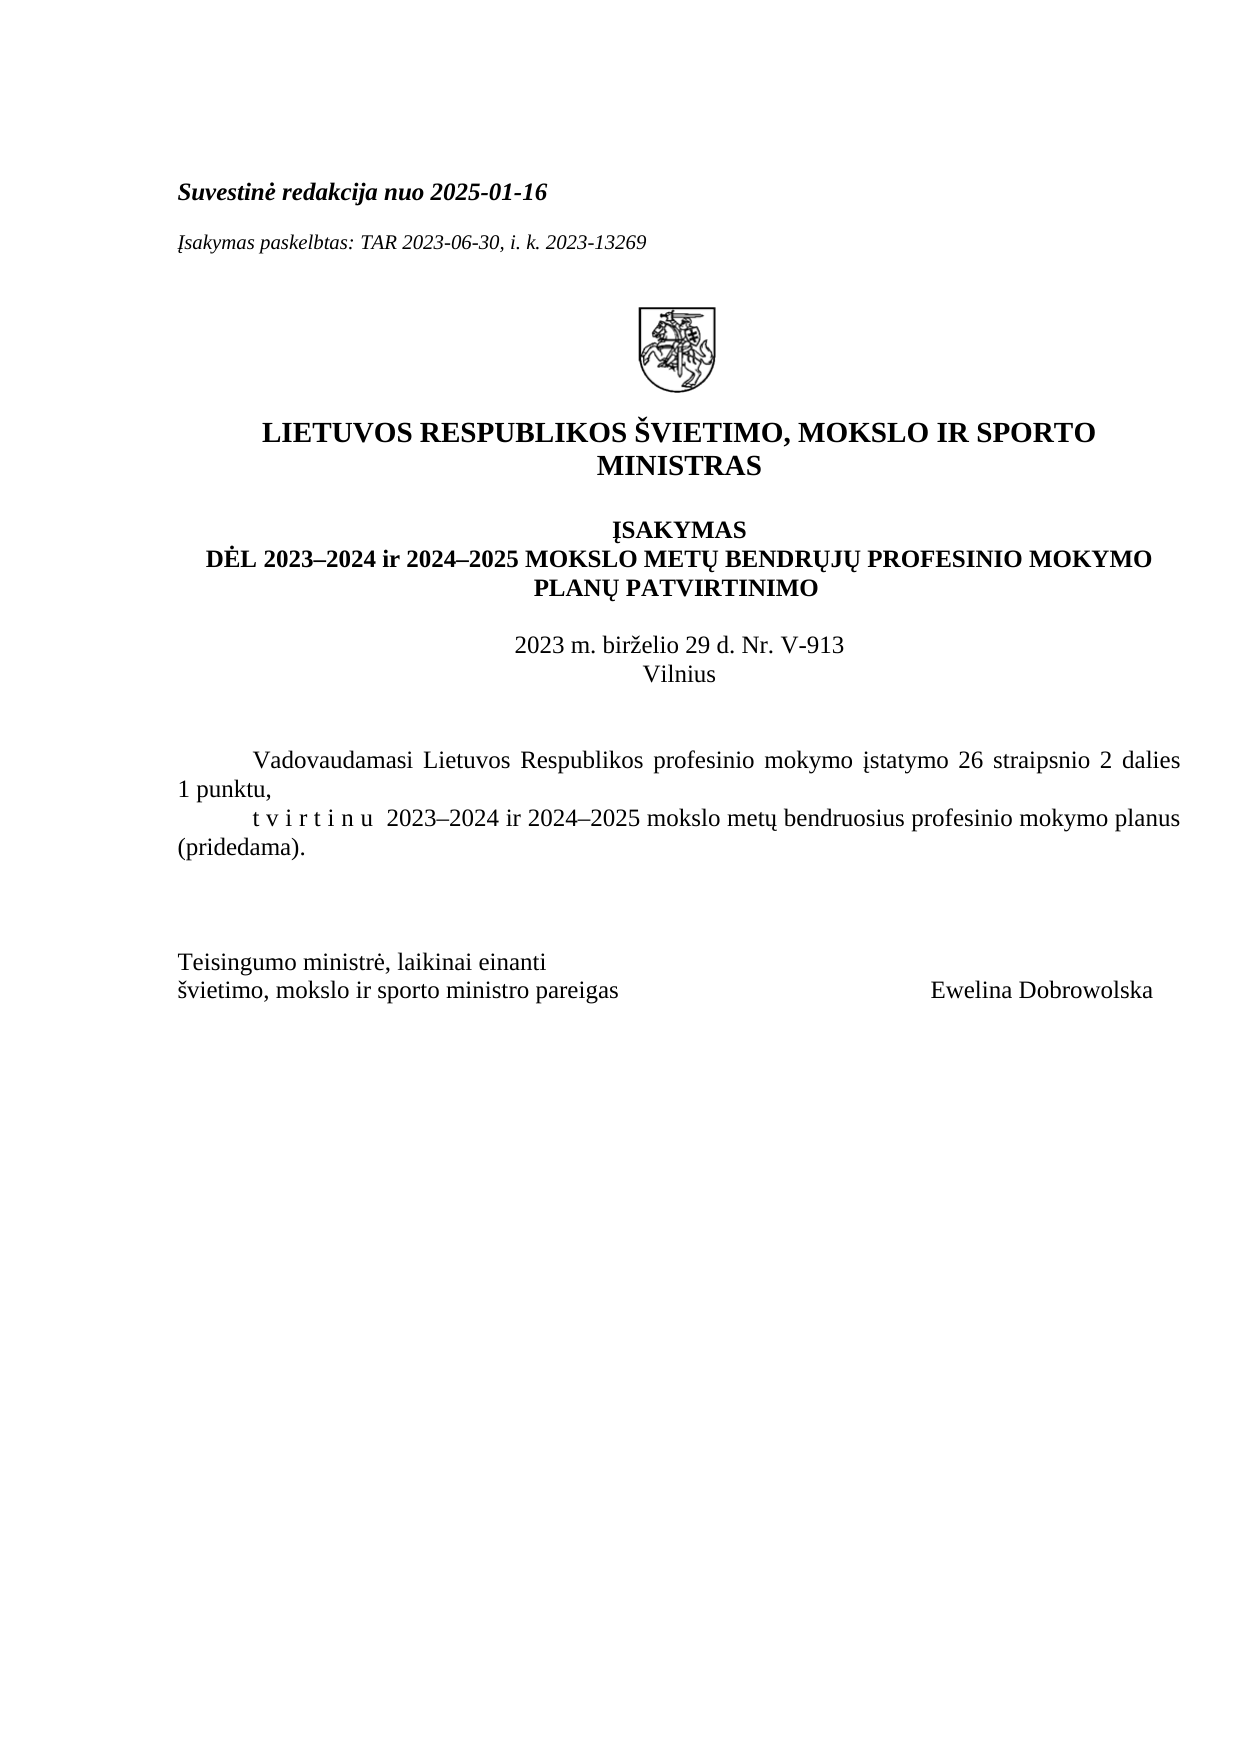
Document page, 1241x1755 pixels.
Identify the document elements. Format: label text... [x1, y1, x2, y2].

text ĮSAKYMAS [177, 515, 1181, 544]
text DĖL 2023–2024 ir 2024–2025 MOKSLO METŲ BENDRŲJŲ PROFESINIO MOKYMO PLANŲ PATVIRTINIMO [177, 544, 1181, 602]
text Suvestinė redakcija nuo 2025-01-16 [177, 177, 1181, 206]
text Vadovaudamasi Lietuvos Respublikos profesinio mokymo įstatymo 26 straipsnio 2 dalies 1 punktu, [177, 745, 1181, 803]
text Įsakymas paskelbtas: TAR 2023-06-30, i. k. 2023-13269 [177, 230, 1181, 254]
subtitle 2023 m. birželio 29 d. Nr. V-913 [177, 630, 1181, 659]
text Vilnius [177, 659, 1181, 688]
text t v i r t i n u 2023–2024 ir 2024–2025 mokslo metų bendruosius profesinio mokymo planus (pridedama). [177, 803, 1181, 860]
text Teisingumo ministrė, laikinai einanti [177, 947, 1181, 975]
text LIETUVOS RESPUBLIKOS ŠVIETIMO, MOKSLO IR SPORTO MINISTRAS [177, 415, 1181, 482]
text švietimo, mokslo ir sporto ministro pareigas Ewelina Dobrowolska [177, 975, 1181, 1004]
